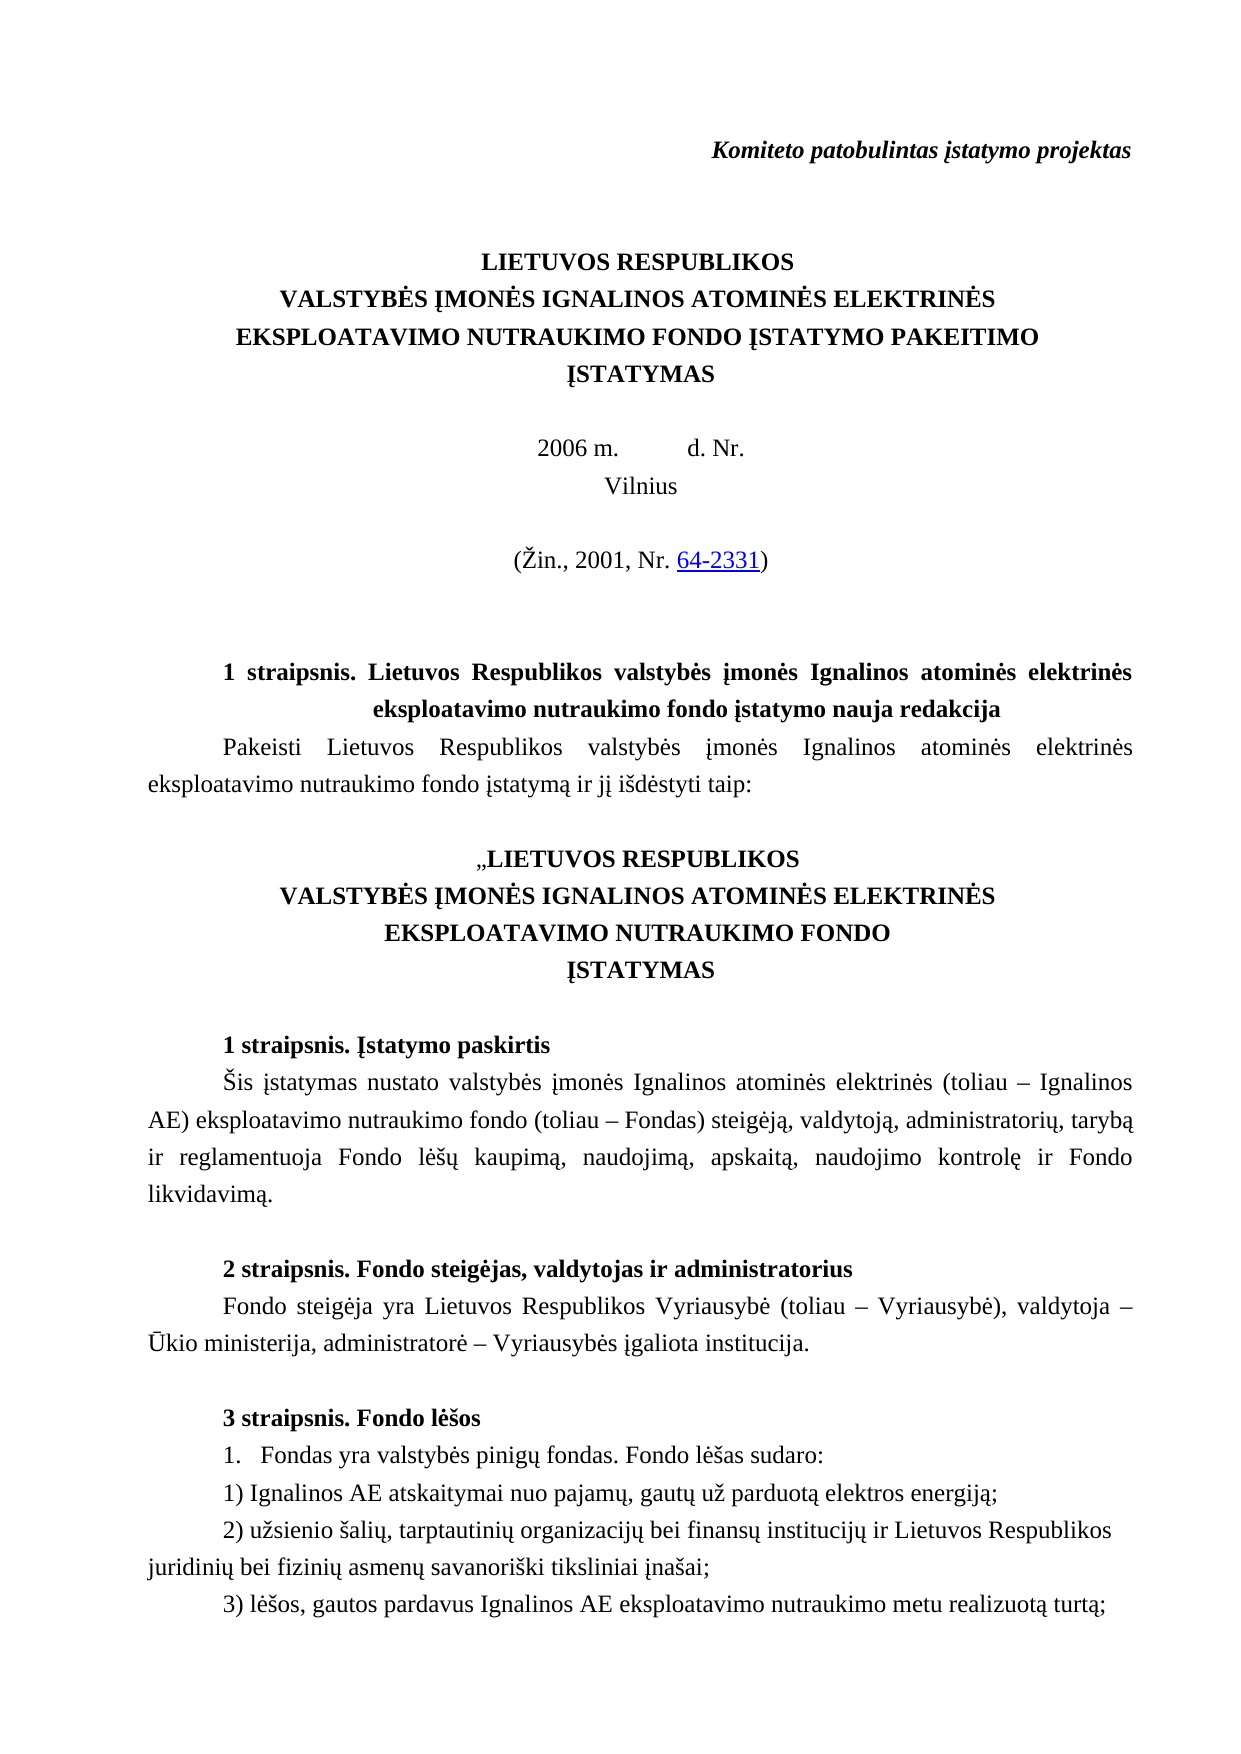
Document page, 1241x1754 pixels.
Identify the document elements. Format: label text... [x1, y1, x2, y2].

text Šis įstatymas nustato valstybės įmonės Ignalinos atominės elektrinės (toliau – Ignalinos AE) eksploatavimo nutraukimo fondo (toliau – Fondas) steigėją, valdytoją, administratorių, tarybą ir reglamentuoja Fondo lėšų kaupimą, naudojimą, apskaitą, naudojimo kontrolę ir Fondo likvidavimą. [148, 1067, 1134, 1208]
text Pakeisti Lietuvos Respublikos valstybės įmonės Ignalinos atominės elektrinės eksploatavimo nutraukimo fondo įstatymą ir jį išdėstyti taip: [148, 732, 1134, 798]
text 2006 m. d. Nr. [148, 433, 1134, 462]
text (Žin., 2001, Nr. 64-2331) [148, 545, 1134, 574]
text ĮSTATYMAS [148, 359, 1134, 388]
text ĮSTATYMAS [148, 956, 1134, 984]
text 2 straipsnis. Fondo steigėjas, valdytojas ir administratorius [148, 1254, 1134, 1283]
text Vilnius [148, 471, 1134, 499]
text 1) Ignalinos AE atskaitymai nuo pajamų, gautų už parduotą elektros energiją; [148, 1478, 1134, 1506]
text „LIETUVOS RESPUBLIKOS [148, 844, 1134, 872]
text EKSPLOATAVIMO NUTRAUKIMO FONDO [148, 918, 1134, 947]
text 3 straipsnis. Fondo lėšos [148, 1403, 1134, 1432]
text VALSTYBĖS ĮMONĖS IGNALINOS ATOMINĖS ELEKTRINĖS [148, 881, 1134, 910]
text Fondo steigėja yra Lietuvos Respublikos Vyriausybė (toliau – Vyriausybė), valdytoja – Ūkio ministerija, administratorė – Vyriausybės įgaliota institucija. [148, 1291, 1134, 1357]
text 1 straipsnis. Lietuvos Respublikos valstybės įmonės Ignalinos atominės elektrinės eksploatavimo nutraukimo fondo įstatymo nauja redakcija [223, 657, 1134, 723]
text 1. Fondas yra valstybės pinigų fondas. Fondo lėšas sudaro: [148, 1440, 1134, 1469]
text LIETUVOS RESPUBLIKOS [148, 247, 1134, 276]
text EKSPLOATAVIMO NUTRAUKIMO FONDO ĮSTATYMO PAKEITIMO [148, 322, 1134, 350]
text 3) lėšos, gautos pardavus Ignalinos AE eksploatavimo nutraukimo metu realizuotą turtą; [148, 1589, 1134, 1618]
text 2) užsienio šalių, tarptautinių organizacijų bei finansų institucijų ir Lietuvos Respublikos juridinių bei fizinių asmenų savanoriški tiksliniai įnašai; [148, 1515, 1134, 1581]
text VALSTYBĖS ĮMONĖS IGNALINOS ATOMINĖS ELEKTRINĖS [148, 284, 1134, 313]
text Komiteto patobulintas įstatymo projektas [148, 135, 1134, 164]
text 1 straipsnis. Įstatymo paskirtis [148, 1030, 1134, 1059]
